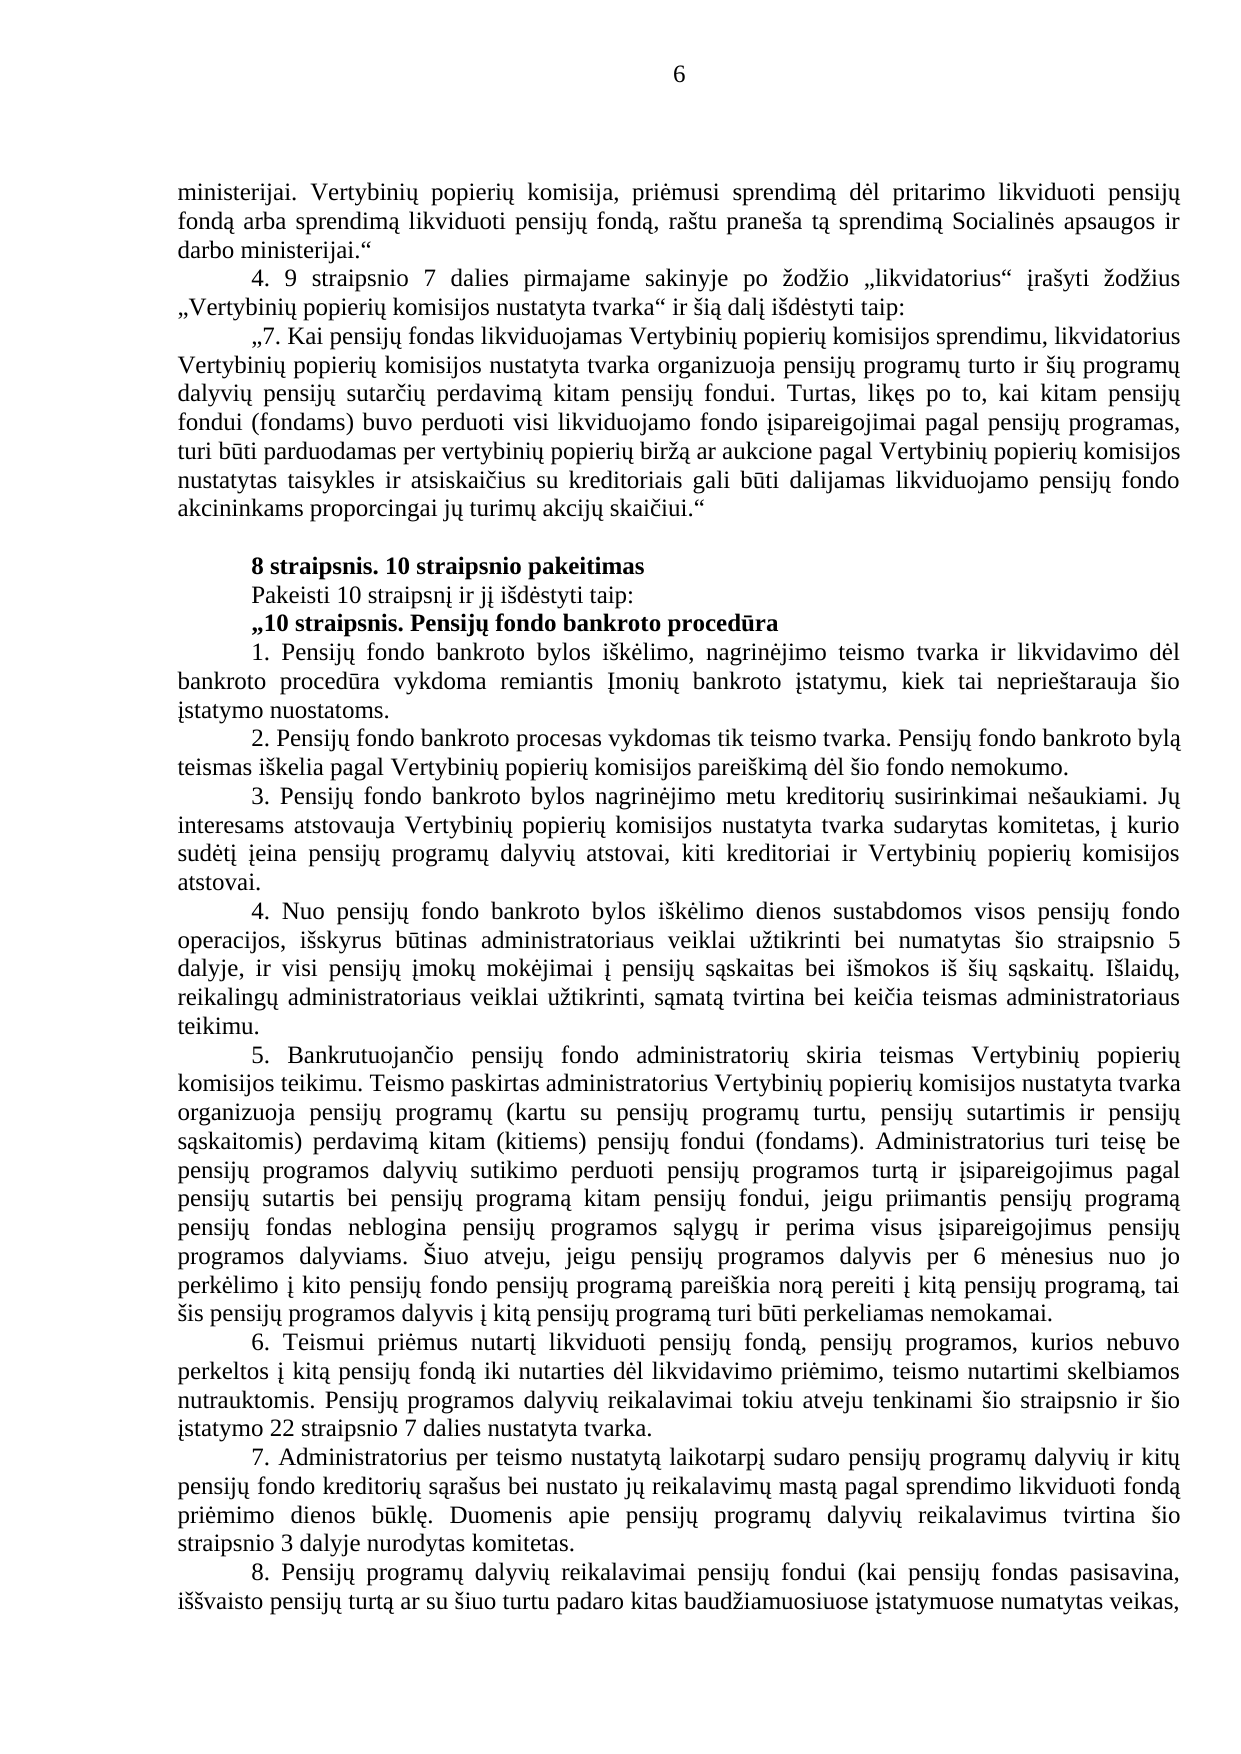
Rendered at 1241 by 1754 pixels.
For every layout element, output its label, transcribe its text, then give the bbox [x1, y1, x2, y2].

text 5. Bankrutuojančio pensijų fondo administratorių skiria teismas Vertybinių popierių komisijos teikimu. Teismo paskirtas administratorius Vertybinių popierių komisijos nustatyta tvarka organizuoja pensijų programų (kartu su pensijų programų turtu, pensijų sutartimis ir pensijų sąskaitomis) perdavimą kitam (kitiems) pensijų fondui (fondams). Administratorius turi teisę be pensijų programos dalyvių sutikimo perduoti pensijų programos turtą ir įsipareigojimus pagal pensijų sutartis bei pensijų programą kitam pensijų fondui, jeigu priimantis pensijų programą pensijų fondas neblogina pensijų programos sąlygų ir perima visus įsipareigojimus pensijų programos dalyviams. Šiuo atveju, jeigu pensijų programos dalyvis per 6 mėnesius nuo jo perkėlimo į kito pensijų fondo pensijų programą pareiškia norą pereiti į kitą pensijų programą, tai šis pensijų programos dalyvis į kitą pensijų programą turi būti perkeliamas nemokamai. [177, 1040, 1181, 1327]
text ministerijai. Vertybinių popierių komisija, priėmusi sprendimą dėl pritarimo likviduoti pensijų fondą arba sprendimą likviduoti pensijų fondą, raštu praneša tą sprendimą Socialinės apsaugos ir darbo ministerijai.“ [177, 177, 1181, 263]
text 4. Nuo pensijų fondo bankroto bylos iškėlimo dienos sustabdomos visos pensijų fondo operacijos, išskyrus būtinas administratoriaus veiklai užtikrinti bei numatytas šio straipsnio 5 dalyje, ir visi pensijų įmokų mokėjimai į pensijų sąskaitas bei išmokos iš šių sąskaitų. Išlaidų, reikalingų administratoriaus veiklai užtikrinti, sąmatą tvirtina bei keičia teismas administratoriaus teikimu. [177, 896, 1181, 1040]
text 8 straipsnis. 10 straipsnio pakeitimas [177, 551, 1181, 580]
text 6. Teismui priėmus nutartį likviduoti pensijų fondą, pensijų programos, kurios nebuvo perkeltos į kitą pensijų fondą iki nutarties dėl likvidavimo priėmimo, teismo nutartimi skelbiamos nutrauktomis. Pensijų programos dalyvių reikalavimai tokiu atveju tenkinami šio straipsnio ir šio įstatymo 22 straipsnio 7 dalies nustatyta tvarka. [177, 1327, 1181, 1442]
text Pakeisti 10 straipsnį ir jį išdėstyti taip: [177, 580, 1181, 608]
text 8. Pensijų programų dalyvių reikalavimai pensijų fondui (kai pensijų fondas pasisavina, iššvaisto pensijų turtą ar su šiuo turtu padaro kitas baudžiamuosiuose įstatymuose numatytas veikas, [177, 1557, 1181, 1615]
text „10 straipsnis. Pensijų fondo bankroto procedūra [177, 608, 1181, 637]
text 1. Pensijų fondo bankroto bylos iškėlimo, nagrinėjimo teismo tvarka ir likvidavimo dėl bankroto procedūra vykdoma remiantis Įmonių bankroto įstatymu, kiek tai neprieštarauja šio įstatymo nuostatoms. [177, 637, 1181, 723]
text 7. Administratorius per teismo nustatytą laikotarpį sudaro pensijų programų dalyvių ir kitų pensijų fondo kreditorių sąrašus bei nustato jų reikalavimų mastą pagal sprendimo likviduoti fondą priėmimo dienos būklę. Duomenis apie pensijų programų dalyvių reikalavimus tvirtina šio straipsnio 3 dalyje nurodytas komitetas. [177, 1442, 1181, 1557]
text 3. Pensijų fondo bankroto bylos nagrinėjimo metu kreditorių susirinkimai nešaukiami. Jų interesams atstovauja Vertybinių popierių komisijos nustatyta tvarka sudarytas komitetas, į kurio sudėtį įeina pensijų programų dalyvių atstovai, kiti kreditoriai ir Vertybinių popierių komisijos atstovai. [177, 781, 1181, 896]
text 2. Pensijų fondo bankroto procesas vykdomas tik teismo tvarka. Pensijų fondo bankroto bylą teismas iškelia pagal Vertybinių popierių komisijos pareiškimą dėl šio fondo nemokumo. [177, 723, 1181, 781]
text 4. 9 straipsnio 7 dalies pirmajame sakinyje po žodžio „likvidatorius“ įrašyti žodžius „Vertybinių popierių komisijos nustatyta tvarka“ ir šią dalį išdėstyti taip: [177, 263, 1181, 321]
text „7. Kai pensijų fondas likviduojamas Vertybinių popierių komisijos sprendimu, likvidatorius Vertybinių popierių komisijos nustatyta tvarka organizuoja pensijų programų turto ir šių programų dalyvių pensijų sutarčių perdavimą kitam pensijų fondui. Turtas, likęs po to, kai kitam pensijų fondui (fondams) buvo perduoti visi likviduojamo fondo įsipareigojimai pagal pensijų programas, turi būti parduodamas per vertybinių popierių biržą ar aukcione pagal Vertybinių popierių komisijos nustatytas taisykles ir atsiskaičius su kreditoriais gali būti dalijamas likviduojamo pensijų fondo akcininkams proporcingai jų turimų akcijų skaičiui.“ [177, 321, 1181, 522]
